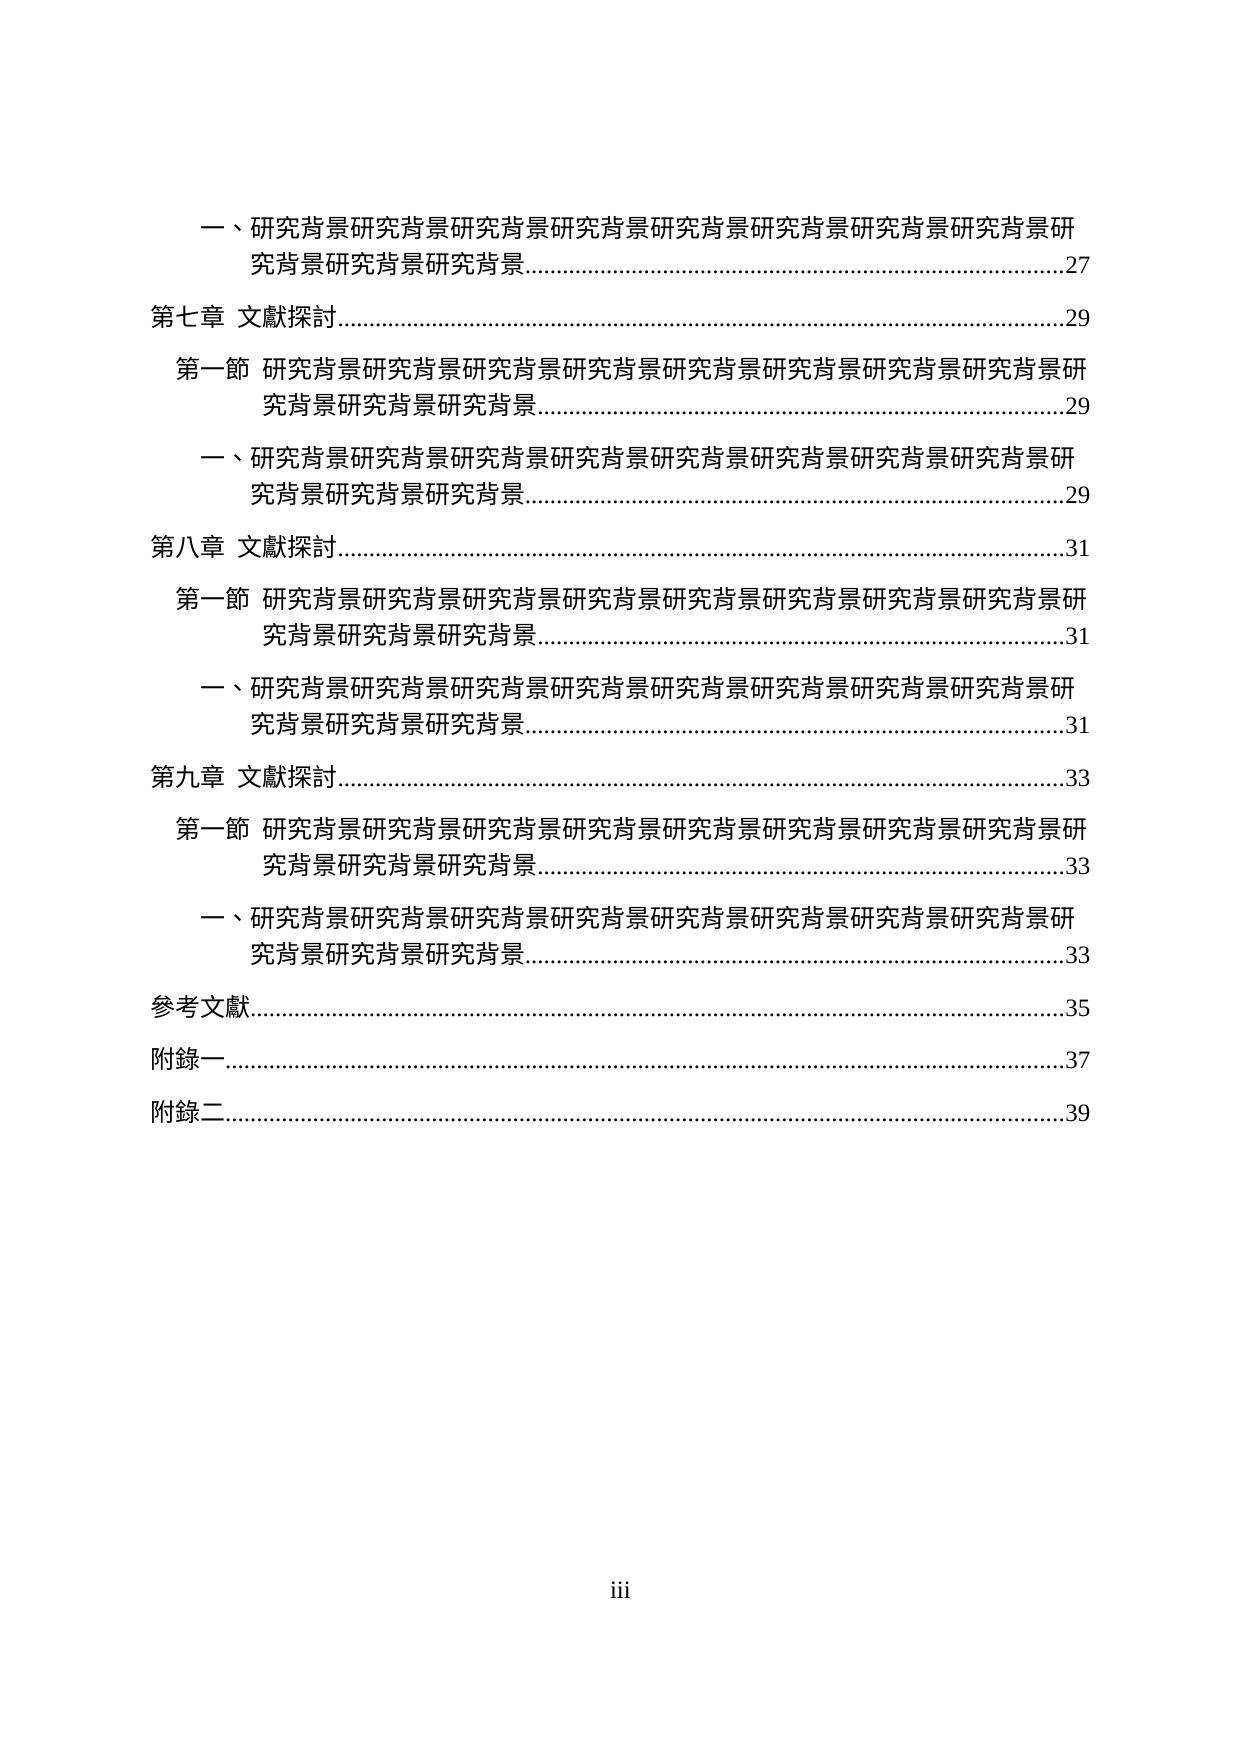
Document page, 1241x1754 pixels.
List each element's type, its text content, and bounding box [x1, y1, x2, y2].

text 第一節 研究背景研究背景研究背景研究背景研究背景研究背景研究背景研究背景研究背景研究背景研究背景 29 [175, 349, 1090, 422]
text 第七章 文獻探討 29 [150, 297, 1090, 333]
text 第九章 文獻探討 33 [150, 757, 1090, 793]
text 第一節 研究背景研究背景研究背景研究背景研究背景研究背景研究背景研究背景研究背景研究背景研究背景 31 [175, 579, 1090, 652]
text 一、研究背景研究背景研究背景研究背景研究背景研究背景研究背景研究背景研究背景研究背景研究背景 27 [200, 208, 1090, 281]
text 一、研究背景研究背景研究背景研究背景研究背景研究背景研究背景研究背景研究背景研究背景研究背景 29 [200, 438, 1090, 511]
text 第八章 文獻探討 31 [150, 527, 1090, 563]
text 附錄一 37 [150, 1039, 1090, 1076]
text 參考文獻 35 [150, 987, 1090, 1023]
text 一、研究背景研究背景研究背景研究背景研究背景研究背景研究背景研究背景研究背景研究背景研究背景 33 [200, 898, 1090, 971]
text 附錄二 39 [150, 1092, 1090, 1128]
text 第一節 研究背景研究背景研究背景研究背景研究背景研究背景研究背景研究背景研究背景研究背景研究背景 33 [175, 809, 1090, 882]
text 一、研究背景研究背景研究背景研究背景研究背景研究背景研究背景研究背景研究背景研究背景研究背景 31 [200, 668, 1090, 741]
